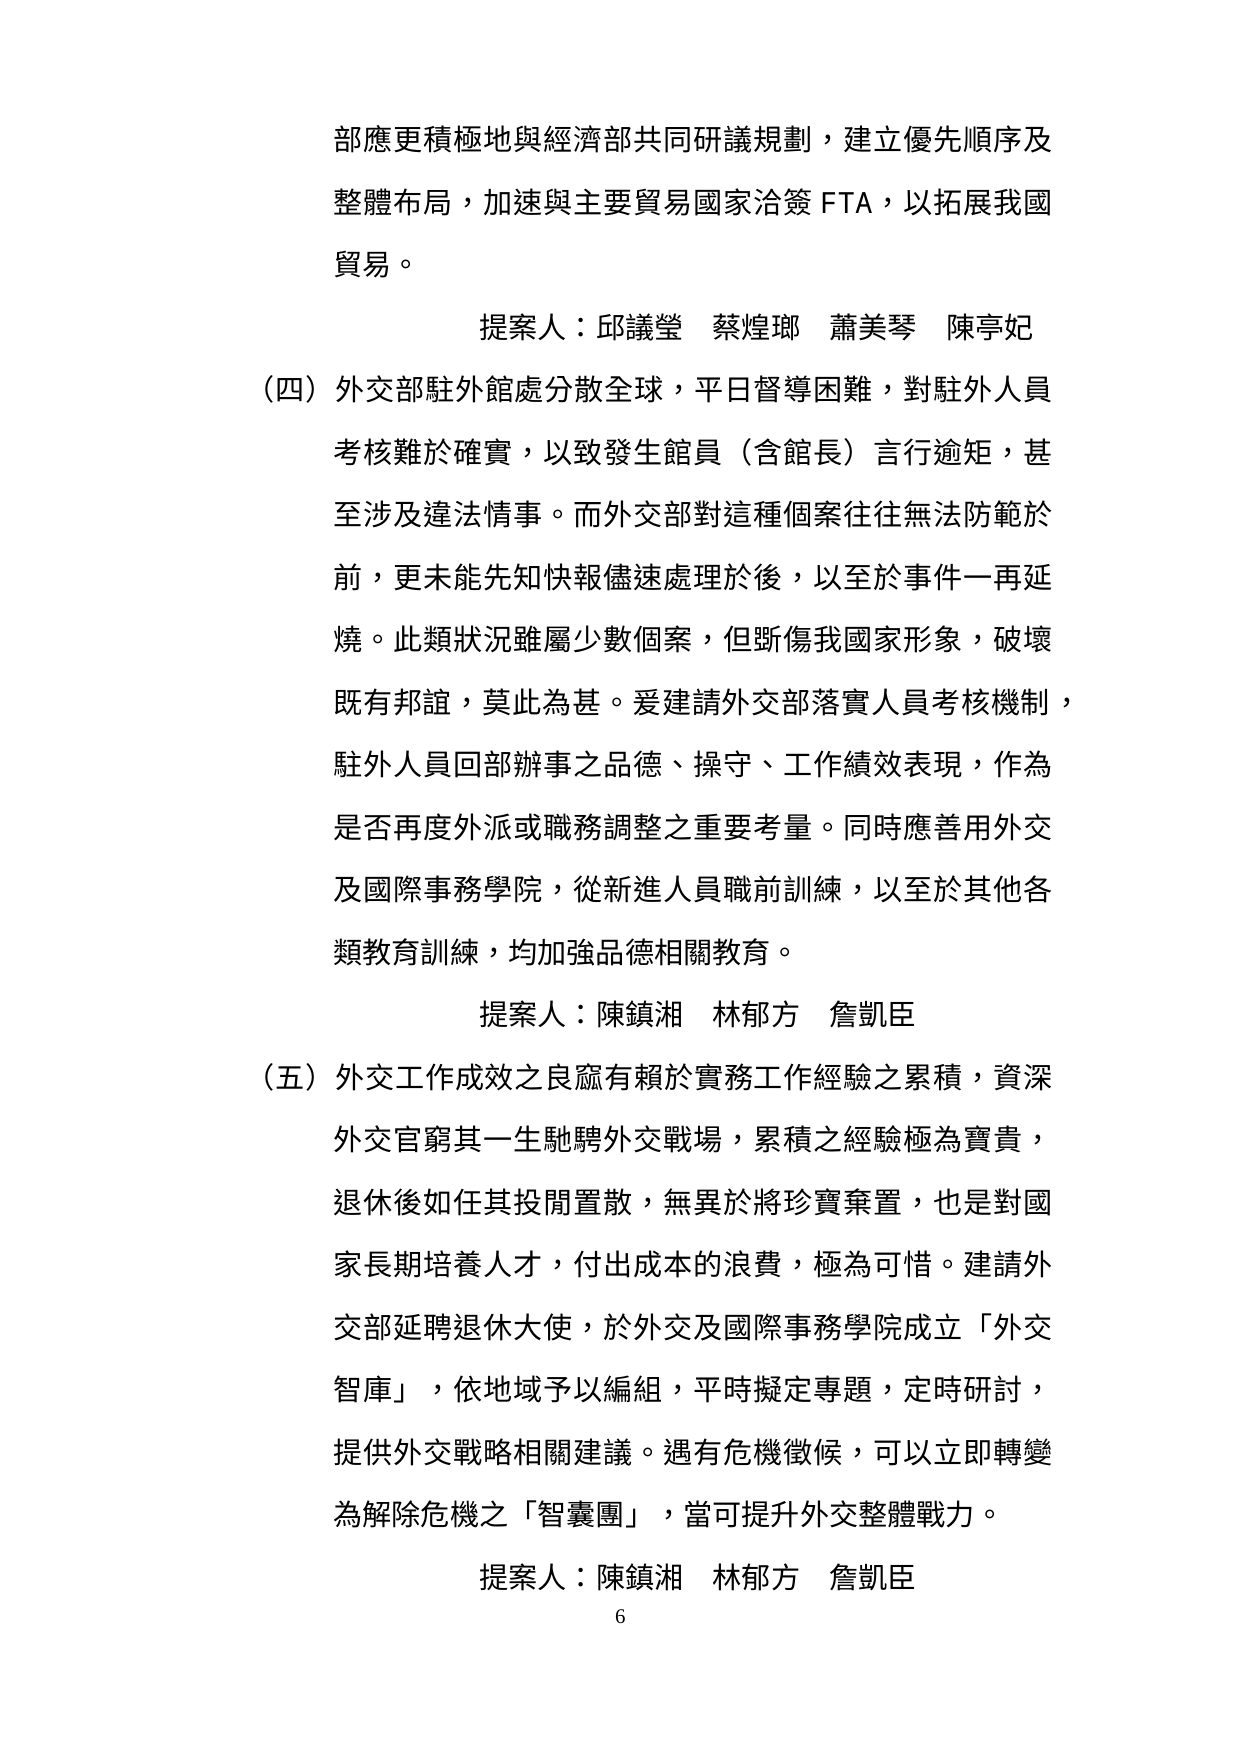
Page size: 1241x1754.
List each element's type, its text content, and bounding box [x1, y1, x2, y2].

text （四）外交部駐外館處分散全球，平日督導困難，對駐外人員考核難於確實，以致發生館員（含館長）言行逾矩，甚至涉及違法情事。而外交部對這種個案往往無法防範於前，更未能先知快報儘速處理於後，以至於事件一再延燒。此類狀況雖屬少數個案，但斲傷我國家形象，破壞既有邦誼，莫此為甚。爰建請外交部落實人員考核機制，駐外人員回部辦事之品德、操守、工作績效表現，作為是否再度外派或職務調整之重要考量。同時應善用外交及國際事務學院，從新進人員職前訓練，以至於其他各類教育訓練，均加強品德相關教育。 [246, 346, 1053, 971]
text （五）外交工作成效之良窳有賴於實務工作經驗之累積，資深外交官窮其一生馳騁外交戰場，累積之經驗極為寶貴，退休後如任其投閒置散，無異於將珍寶棄置，也是對國家長期培養人才，付出成本的浪費，極為可惜。建請外交部延聘退休大使，於外交及國際事務學院成立「外交智庫」，依地域予以編組，平時擬定專題，定時研討，提供外交戰略相關建議。遇有危機徵候，可以立即轉變為解除危機之「智囊團」，當可提升外交整體戰力。 [246, 1034, 1053, 1534]
text （三）簽署雙邊或區域自由貿易協定（FTA）為政府之施政重點，然目前我國僅與巴拿馬、瓜地馬拉、尼加拉瓜、薩爾瓦多及宏都拉斯等5國簽訂4個FTA，而上開國家與我國貿易值並不高。有鑑於我國與主要貿易國家洽簽FTA或經濟合作協議（ECA）之推動進程相對緩慢，建請外交部應更積極地與經濟部共同研議規劃，建立優先順序及整體布局，加速與主要貿易國家洽簽FTA，以拓展我國貿易。 [246, 96, 1053, 284]
text 提案人：邱議瑩 蔡煌瑯 蕭美琴 陳亭妃 [187, 284, 1053, 346]
text 提案人：陳鎮湘 林郁方 詹凱臣 [187, 1534, 1053, 1596]
text 提案人：陳鎮湘 林郁方 詹凱臣 [187, 971, 1053, 1034]
